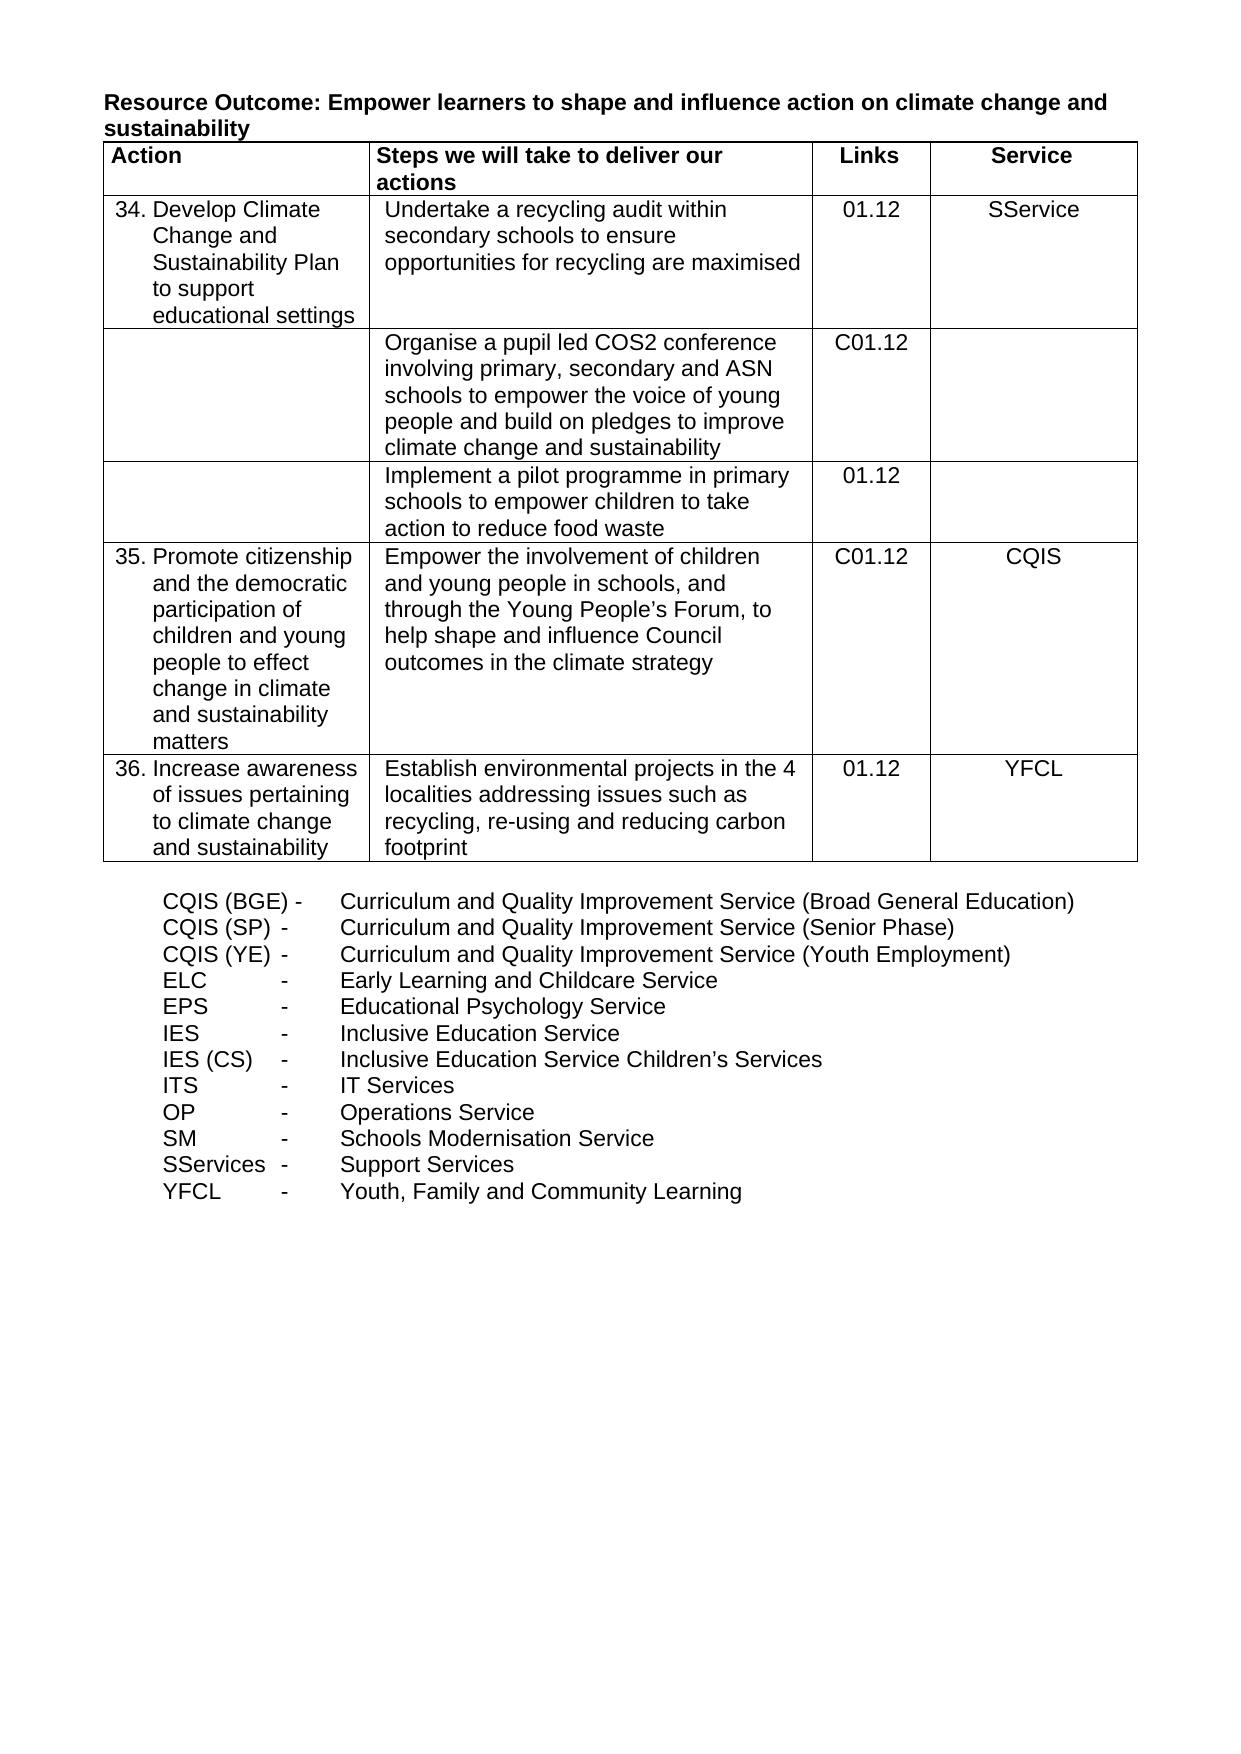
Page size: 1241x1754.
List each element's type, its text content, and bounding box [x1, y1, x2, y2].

text OP - Operations Service [103, 1099, 1122, 1125]
table_cell 01.12 [813, 755, 930, 861]
table_cell Undertake a recycling audit within secondary schools to ensure opportunities for recycling are maximised [370, 196, 812, 328]
table_cell SService [931, 196, 1137, 328]
table_cell C01.12 [813, 329, 930, 461]
table_cell Establish environmental projects in the 4 localities addressing issues such as recycling, re-using and reducing carbon footprint [370, 755, 812, 861]
table_cell [931, 329, 1137, 461]
text ITS - IT Services [103, 1072, 1122, 1099]
table_cell CQIS [931, 543, 1137, 754]
table_cell 01.12 [813, 462, 930, 542]
table_cell YFCL [931, 755, 1137, 861]
table_cell Implement a pilot programme in primary schools to empower children to take action to reduce food waste [370, 462, 812, 542]
table_cell [104, 462, 369, 542]
table_header Service [931, 143, 1137, 195]
text CQIS (YE) - Curriculum and Quality Improvement Service (Youth Employment) [103, 941, 1122, 967]
text IES (CS) - Inclusive Education Service Children’s Services [103, 1046, 1122, 1072]
text CQIS (BGE) - Curriculum and Quality Improvement Service (Broad General Education) [103, 888, 1122, 914]
table_cell Increase awareness of issues pertaining to climate change and sustainability [104, 755, 369, 861]
table_cell [104, 329, 369, 461]
table_cell 01.12 [813, 196, 930, 328]
table_cell Develop Climate Change and Sustainability Plan to support educational settings [104, 196, 369, 328]
table_cell Promote citizenship and the democratic participation of children and young people to effect change in climate and sustainability matters [104, 543, 369, 754]
text ELC - Early Learning and Childcare Service [103, 967, 1122, 993]
table_header Links [813, 143, 930, 195]
text IES - Inclusive Education Service [103, 1020, 1122, 1046]
text YFCL - Youth, Family and Community Learning [103, 1178, 1117, 1204]
table_cell [931, 462, 1137, 542]
table_header Action [104, 143, 369, 195]
table_cell Organise a pupil led COS2 conference involving primary, secondary and ASN schools to empower the voice of young people and build on pledges to improve climate change and sustainability [370, 329, 812, 461]
table_cell C01.12 [813, 543, 930, 754]
text SServices - Support Services [103, 1151, 1122, 1178]
text SM - Schools Modernisation Service [103, 1125, 1122, 1151]
text CQIS (SP) - Curriculum and Quality Improvement Service (Senior Phase) [103, 914, 1122, 941]
text EPS - Educational Psychology Service [103, 993, 1122, 1020]
text Resource Outcome: Empower learners to shape and influence action on climate change and sustainability [103, 89, 1122, 141]
table_header Steps we will take to deliver our actions [370, 143, 812, 195]
table_cell Empower the involvement of children and young people in schools, and through the Young People’s Forum, to help shape and influence Council outcomes in the climate strategy [370, 543, 812, 754]
